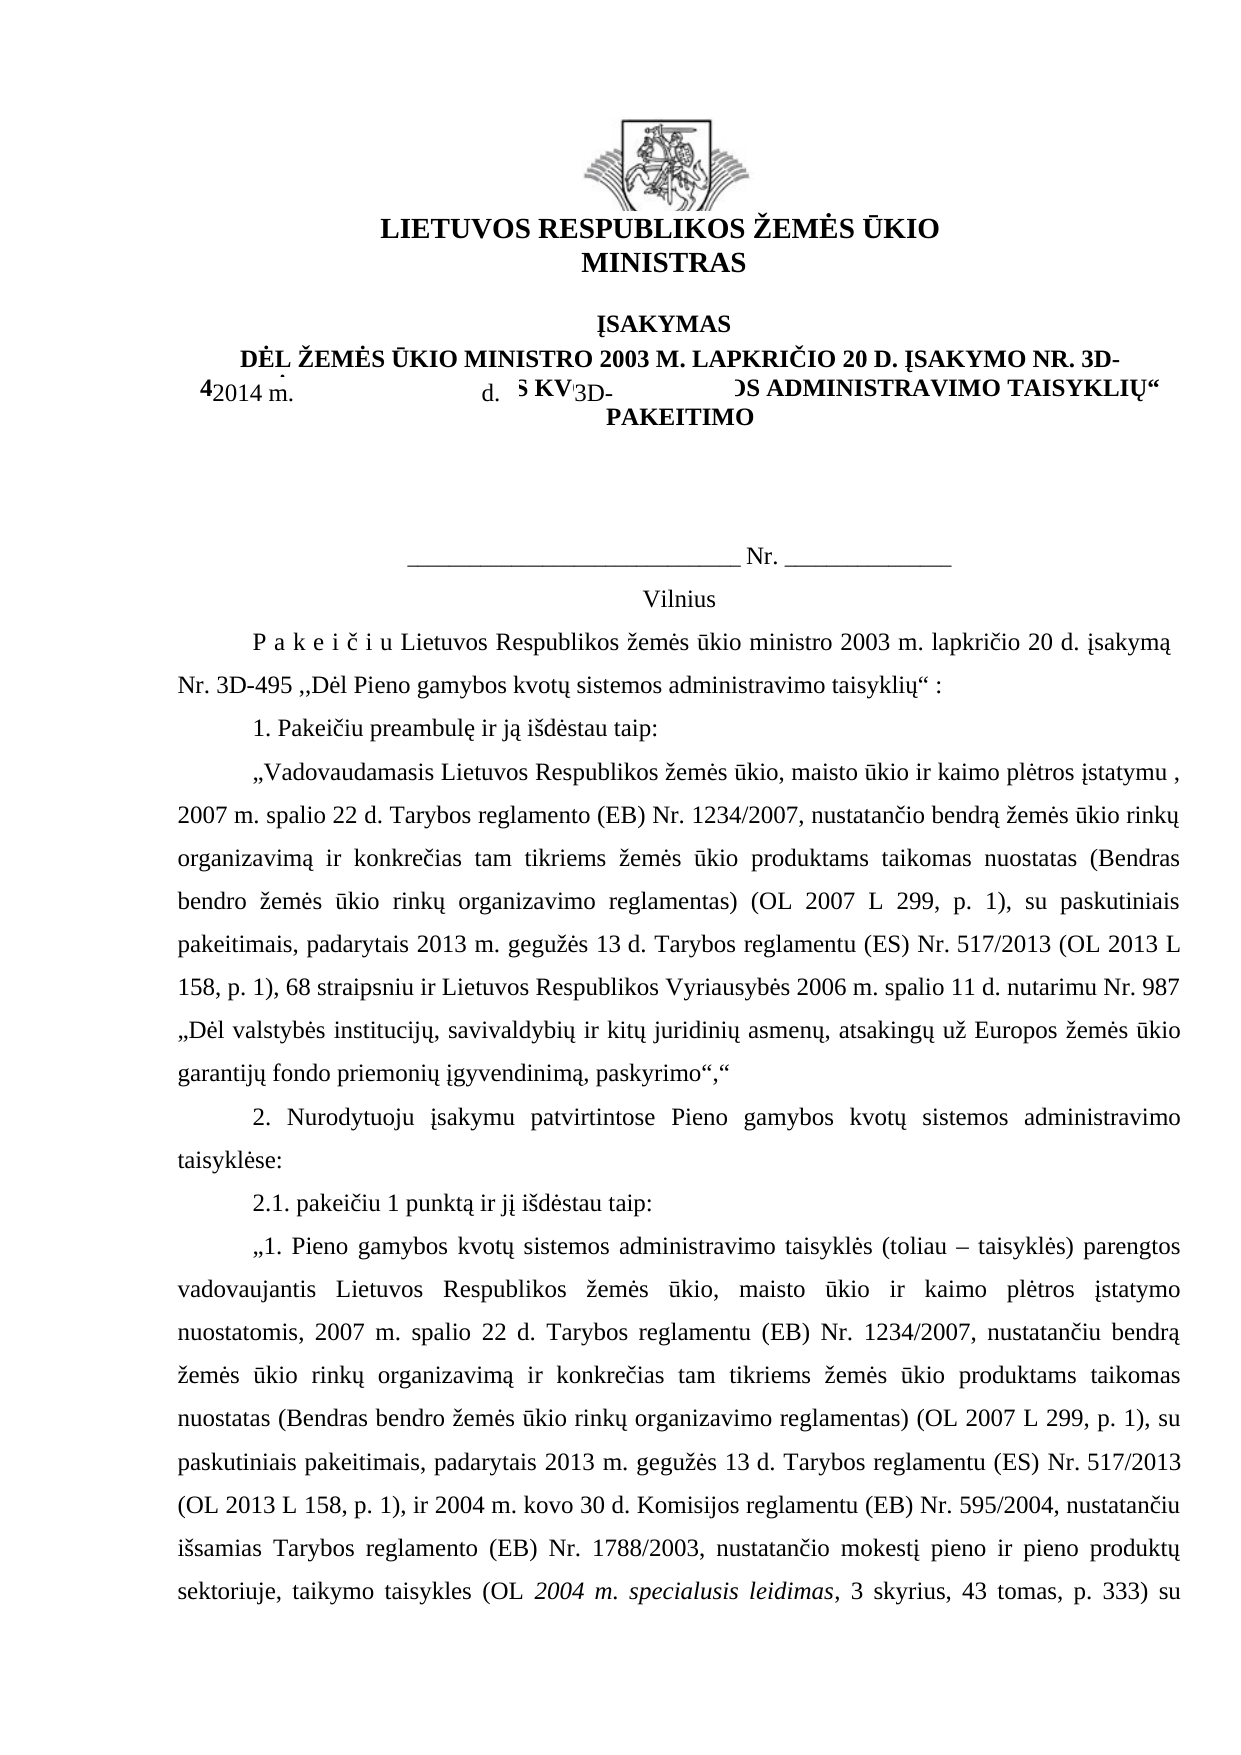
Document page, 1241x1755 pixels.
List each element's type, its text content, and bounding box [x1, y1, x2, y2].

text Vilnius [177, 584, 1181, 613]
text 2.1. pakeičiu 1 punktą ir jį išdėstau taip: [177, 1188, 1181, 1217]
text MINISTRAS [196, 245, 1132, 278]
text Dėl ŽEMĖS ŪKIO MINISTRO 2003 M. LAPKRIČIO 20 D. ĮSAKYMO nR. 3D-495 ,,DĖL pieno gamybos kvotų sistemos administravimo TAISYKLIŲ“ PAKEITIMO [189, 344, 1171, 431]
text P a k e i č i u Lietuvos Respublikos žemės ūkio ministro 2003 m. lapkričio 20 d. įsakymą Nr. 3D-495 ,,Dėl Pieno gamybos kvotų sistemos administravimo taisyklių“ : [177, 627, 1181, 699]
text 1. Pakeičiu preambulę ir ją išdėstau taip: [177, 713, 1181, 742]
text LIETUVOS RESPUBLIKOS ŽEMĖS ŪKIO [196, 211, 1132, 245]
text „Vadovaudamasis Lietuvos Respublikos žemės ūkio, maisto ūkio ir kaimo plėtros įstatymu , 2007 m. spalio 22 d. Tarybos reglamento (EB) Nr. 1234/2007, nustatančio bendrą žemės ūkio rinkų organizavimą ir konkrečias tam tikriems žemės ūkio produktams taikomas nuostatas (Bendras bendro žemės ūkio rinkų organizavimo reglamentas) (OL 2007 L 299, p. 1), su paskutiniais pakeitimais, padarytais 2013 m. gegužės 13 d. Tarybos reglamentu (ES) Nr. 517/2013 (OL 2013 L 158, p. 1), 68 straipsniu ir Lietuvos Respublikos Vyriausybės 2006 m. spalio 11 d. nutarimu Nr. 987 „Dėl valstybės institucijų, savivaldybių ir kitų juridinių asmenų, atsakingų už Europos žemės ūkio garantijų fondo priemonių įgyvendinimą, paskyrimo“,“ [177, 757, 1181, 1087]
text ________________________________ Nr. ________________ [177, 541, 1181, 570]
text ĮSAKYMAS [196, 309, 1132, 338]
text 2. Nurodytuoju įsakymu patvirtintose Pieno gamybos kvotų sistemos administravimo taisyklėse: [177, 1102, 1181, 1173]
text „1. Pieno gamybos kvotų sistemos administravimo taisyklės (toliau – taisyklės) parengtos vadovaujantis Lietuvos Respublikos žemės ūkio, maisto ūkio ir kaimo plėtros įstatymo nuostatomis, 2007 m. spalio 22 d. Tarybos reglamentu (EB) Nr. 1234/2007, nustatančiu bendrą žemės ūkio rinkų organizavimą ir konkrečias tam tikriems žemės ūkio produktams taikomas nuostatas (Bendras bendro žemės ūkio rinkų organizavimo reglamentas) (OL 2007 L 299, p. 1), su paskutiniais pakeitimais, padarytais 2013 m. gegužės 13 d. Tarybos reglamentu (ES) Nr. 517/2013 (OL 2013 L 158, p. 1), ir 2004 m. kovo 30 d. Komisijos reglamentu (EB) Nr. 595/2004, nustatančiu išsamias Tarybos reglamento (EB) Nr. 1788/2003, nustatančio mokestį pieno ir pieno produktų sektoriuje, taikymo taisykles (OL 2004 m. specialusis leidimas, 3 skyrius, 43 tomas, p. 333) su [177, 1231, 1181, 1605]
